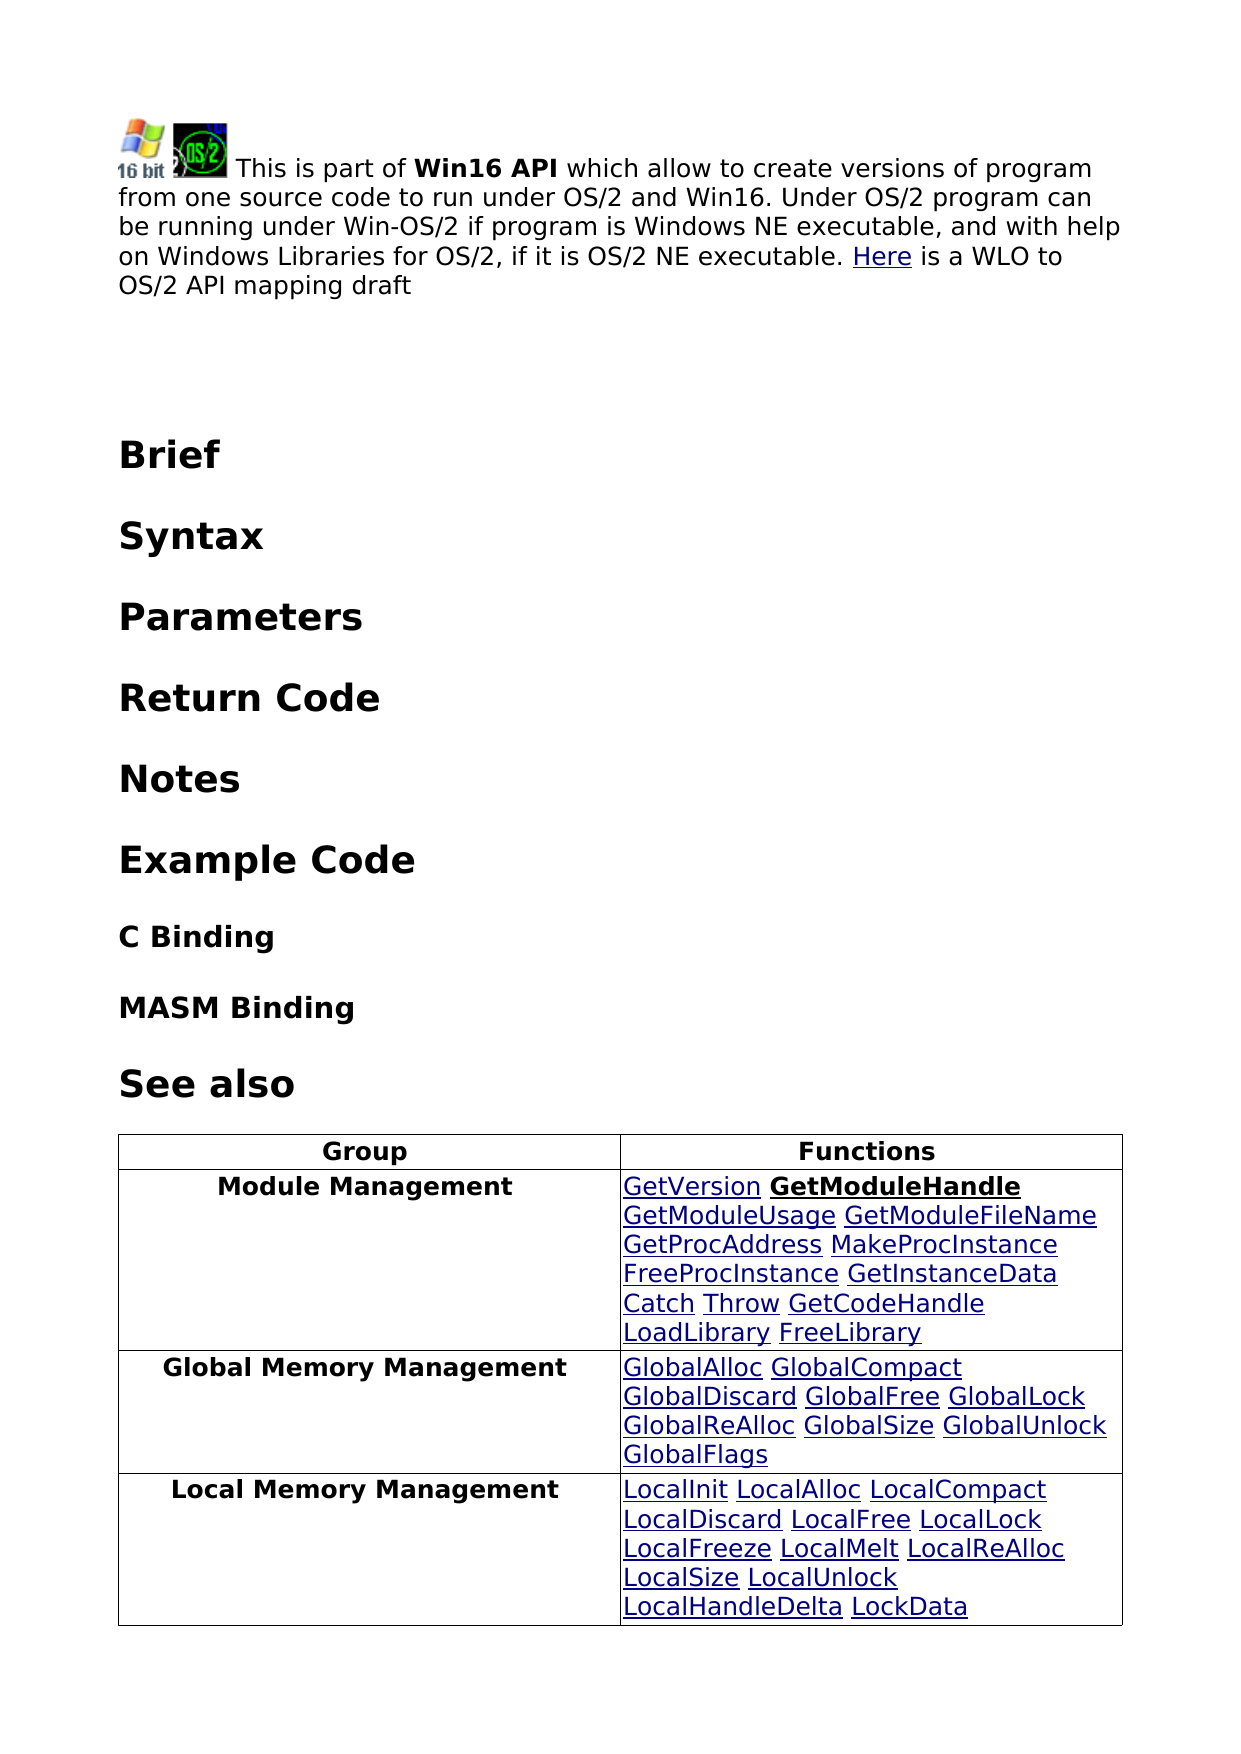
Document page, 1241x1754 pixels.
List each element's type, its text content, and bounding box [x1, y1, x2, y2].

subtitle Brief [118, 433, 1122, 477]
table_header Functions [621, 1135, 1122, 1169]
subtitle Example Code [118, 839, 1122, 883]
picture [172, 122, 228, 178]
table_cell GetVersion GetModuleHandle GetModuleUsage GetModuleFileName GetProcAddress MakeProcInstance FreeProcInstance GetInstanceData Catch Throw GetCodeHandle LoadLibrary FreeLibrary [621, 1170, 1122, 1350]
table_cell LocalInit LocalAlloc LocalCompact LocalDiscard LocalFree LocalLock LocalFreeze LocalMelt LocalReAlloc LocalSize LocalUnlock LocalHandleDelta LockData [621, 1474, 1122, 1624]
subtitle Syntax [118, 514, 1122, 558]
subtitle C Binding [118, 920, 1122, 954]
subtitle Return Code [118, 677, 1122, 720]
table_cell Global Memory Management [119, 1351, 620, 1473]
picture [118, 118, 166, 178]
table_cell Module Management [119, 1170, 620, 1350]
subtitle Parameters [118, 596, 1122, 639]
subtitle MASM Binding [118, 992, 1122, 1026]
subtitle Notes [118, 758, 1122, 802]
text This is part of Win16 API which allow to create versions of program from one source code to run under OS/2 and Win16. Under OS/2 program can be running under Win-OS/2 if program is Windows NE executable, and with help on Windows Libraries for OS/2, if it is OS/2 NE executable. Here is a WLO to OS/2 API mapping draft [118, 118, 1122, 300]
subtitle See also [118, 1063, 1122, 1107]
table_header Group [119, 1135, 620, 1169]
table_cell Local Memory Management [119, 1474, 620, 1624]
table_cell GlobalAlloc GlobalCompact GlobalDiscard GlobalFree GlobalLock GlobalReAlloc GlobalSize GlobalUnlock GlobalFlags [621, 1351, 1122, 1473]
